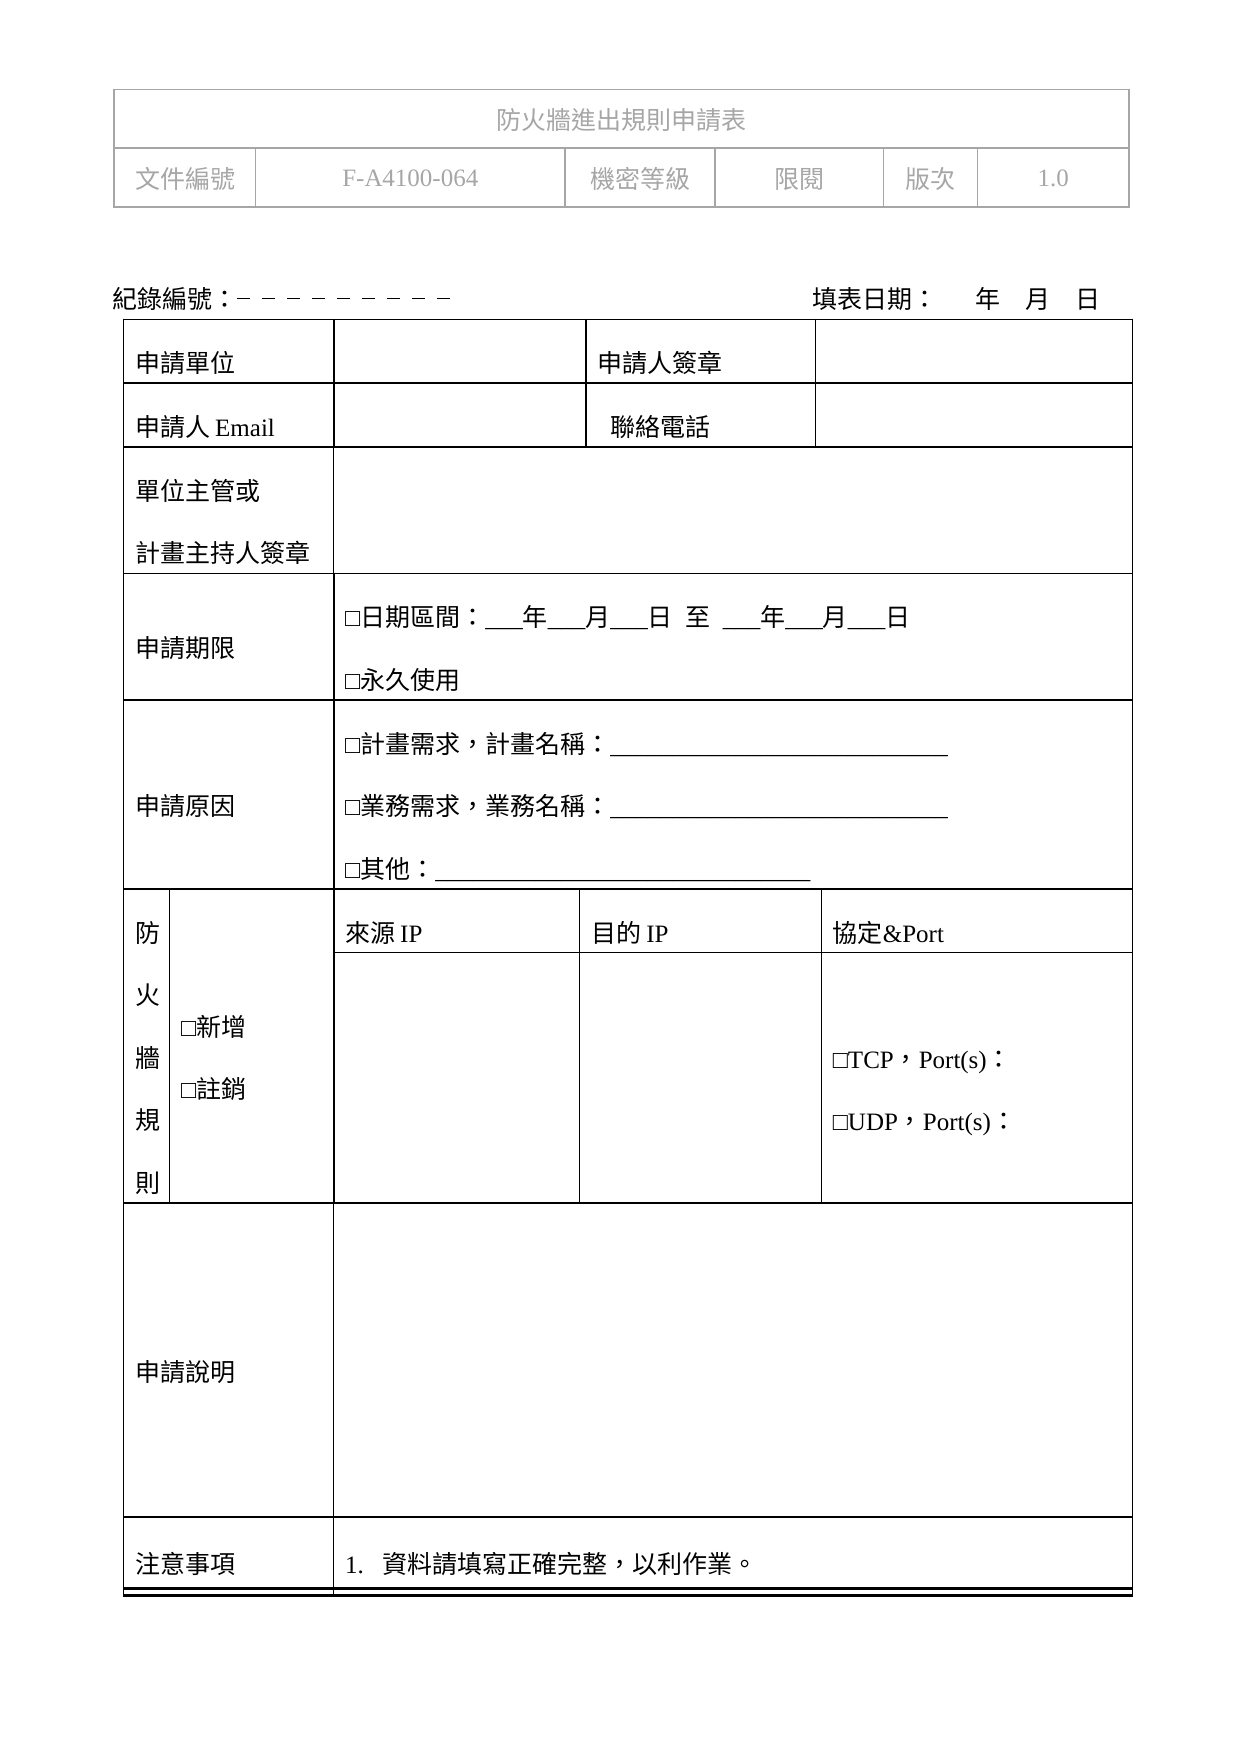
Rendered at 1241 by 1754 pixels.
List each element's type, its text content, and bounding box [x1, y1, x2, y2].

table_cell 申請說明 [124, 1204, 333, 1516]
table_cell 資料請填寫正確完整，以利作業。 申請原因：如 業務需求，名稱:網路註冊系統 申請說明：如 系統需連線網域伺服器進行LDAP驗證使用 資中會進行初審及分析開放服務對校園網路之影響後，依審核結果開放服務或回覆申請人 [334, 1518, 1132, 1587]
table_cell 申請人Email [124, 384, 333, 446]
table_cell 注意事項 [124, 1518, 333, 1587]
table_cell □日期區間：___年___月___日 至 ___年___月___日 □永久使用 [335, 574, 1132, 699]
table_cell □計畫需求，計畫名稱：___________________________ □業務需求，業務名稱：___________________________ □其他：______________________________ [335, 701, 1132, 888]
table_cell [1133, 1202, 1137, 1516]
table_cell [1133, 699, 1137, 888]
table_cell 目的IP [580, 890, 821, 952]
table_cell [1133, 382, 1137, 446]
table_cell [580, 953, 821, 1202]
table_header [816, 320, 1132, 382]
table_cell 來源IP [335, 890, 579, 952]
table_cell 申請期限 [124, 574, 333, 699]
table_cell 申請原因 [124, 701, 333, 888]
table_cell [1133, 446, 1137, 573]
text 紀錄編號：╴╴╴╴╴╴╴╴╴ 填表日期： 年 月 日 [112, 256, 1125, 318]
table_cell □新增 □註銷 [170, 890, 333, 1202]
table_cell [1133, 1516, 1137, 1587]
table_cell □TCP，Port(s)： □UDP，Port(s)： [822, 953, 1132, 1202]
table_cell [335, 953, 579, 1202]
table_cell [335, 384, 585, 446]
table_cell [334, 1204, 1132, 1516]
table_header [1133, 319, 1137, 382]
table_header [335, 320, 585, 382]
table_header 申請人簽章 [587, 320, 815, 382]
table_cell 協定&Port [822, 890, 1132, 952]
table_cell [1133, 888, 1137, 952]
table_cell [334, 448, 1132, 573]
table_cell 防火牆規則 [124, 890, 169, 1202]
table_cell [1133, 952, 1137, 1202]
table_cell 單位主管或 計畫主持人簽章 [124, 448, 333, 573]
table_header 申請單位 [124, 320, 333, 382]
table_cell 聯絡電話 [587, 384, 815, 446]
table_cell [816, 384, 1132, 446]
table_cell [1133, 573, 1137, 699]
